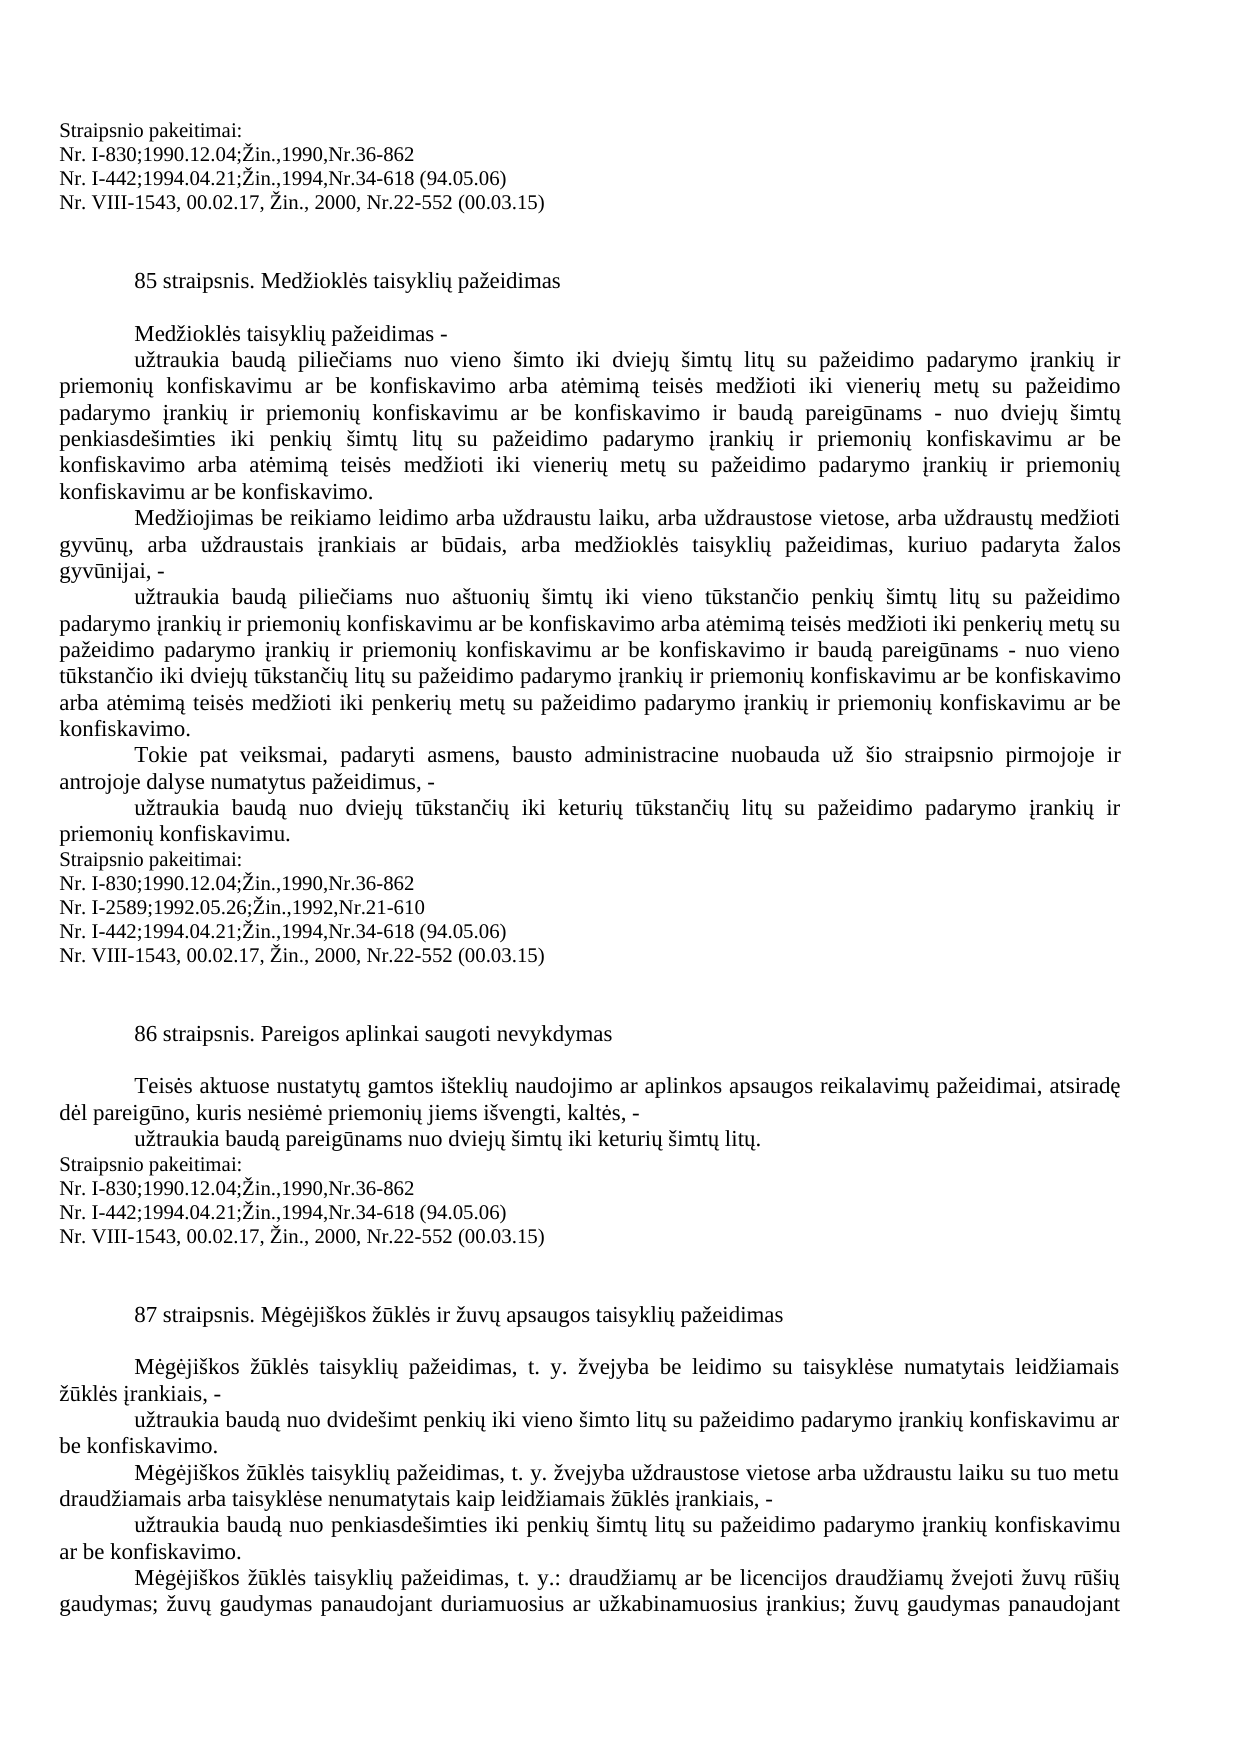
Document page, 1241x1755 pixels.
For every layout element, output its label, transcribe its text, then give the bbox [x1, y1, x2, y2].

text Straipsnio pakeitimai: [59, 118, 1122, 142]
text Straipsnio pakeitimai: [59, 847, 1122, 871]
text Nr. I-442;1994.04.21;Žin.,1994,Nr.34-618 (94.05.06) [59, 1200, 1122, 1224]
text Nr. I-830;1990.12.04;Žin.,1990,Nr.36-862 [59, 1176, 1122, 1200]
text Nr. I-442;1994.04.21;Žin.,1994,Nr.34-618 (94.05.06) [59, 166, 1122, 190]
text Nr. VIII-1543, 00.02.17, Žin., 2000, Nr.22-552 (00.03.15) [59, 190, 1122, 214]
text Mėgėjiškos žūklės taisyklių pažeidimas, t. y.: draudžiamų ar be licencijos draudžiamų žvejoti žuvų rūšių gaudymas; žuvų gaudymas panaudojant duriamuosius ar užkabinamuosius įrankius; žuvų gaudymas panaudojant [59, 1564, 1122, 1617]
text Tokie pat veiksmai, padaryti asmens, bausto administracine nuobauda už šio straipsnio pirmojoje ir antrojoje dalyse numatytus pažeidimus, - [59, 741, 1122, 794]
text užtraukia baudą nuo penkiasdešimties iki penkių šimtų litų su pažeidimo padarymo įrankių konfiskavimu ar be konfiskavimo. [59, 1511, 1122, 1564]
text užtraukia baudą piliečiams nuo vieno šimto iki dviejų šimtų litų su pažeidimo padarymo įrankių ir priemonių konfiskavimu ar be konfiskavimo arba atėmimą teisės medžioti iki vienerių metų su pažeidimo padarymo įrankių ir priemonių konfiskavimu ar be konfiskavimo ir baudą pareigūnams - nuo dviejų šimtų penkiasdešimties iki penkių šimtų litų su pažeidimo padarymo įrankių ir priemonių konfiskavimu ar be konfiskavimo arba atėmimą teisės medžioti iki vienerių metų su pažeidimo padarymo įrankių ir priemonių konfiskavimu ar be konfiskavimo. [59, 346, 1122, 504]
text 87 straipsnis. Mėgėjiškos žūklės ir žuvų apsaugos taisyklių pažeidimas [59, 1301, 1122, 1327]
text užtraukia baudą pareigūnams nuo dviejų šimtų iki keturių šimtų litų. [59, 1125, 1122, 1152]
text Mėgėjiškos žūklės taisyklių pažeidimas, t. y. žvejyba be leidimo su taisyklėse numatytais leidžiamais žūklės įrankiais, - [59, 1353, 1121, 1406]
text Mėgėjiškos žūklės taisyklių pažeidimas, t. y. žvejyba uždraustose vietose arba uždraustu laiku su tuo metu draudžiamais arba taisyklėse nenumatytais kaip leidžiamais žūklės įrankiais, - [59, 1459, 1121, 1511]
text užtraukia baudą nuo dvidešimt penkių iki vieno šimto litų su pažeidimo padarymo įrankių konfiskavimu ar be konfiskavimo. [59, 1406, 1121, 1459]
text užtraukia baudą nuo dviejų tūkstančių iki keturių tūkstančių litų su pažeidimo padarymo įrankių ir priemonių konfiskavimu. [59, 794, 1122, 847]
text Straipsnio pakeitimai: [59, 1152, 1122, 1176]
text užtraukia baudą piliečiams nuo aštuonių šimtų iki vieno tūkstančio penkių šimtų litų su pažeidimo padarymo įrankių ir priemonių konfiskavimu ar be konfiskavimo arba atėmimą teisės medžioti iki penkerių metų su pažeidimo padarymo įrankių ir priemonių konfiskavimu ar be konfiskavimo ir baudą pareigūnams - nuo vieno tūkstančio iki dviejų tūkstančių litų su pažeidimo padarymo įrankių ir priemonių konfiskavimu ar be konfiskavimo arba atėmimą teisės medžioti iki penkerių metų su pažeidimo padarymo įrankių ir priemonių konfiskavimu ar be konfiskavimo. [59, 583, 1122, 741]
text Medžiojimas be reikiamo leidimo arba uždraustu laiku, arba uždraustose vietose, arba uždraustų medžioti gyvūnų, arba uždraustais įrankiais ar būdais, arba medžioklės taisyklių pažeidimas, kuriuo padaryta žalos gyvūnijai, - [59, 504, 1122, 583]
text Teisės aktuose nustatytų gamtos išteklių naudojimo ar aplinkos apsaugos reikalavimų pažeidimai, atsiradę dėl pareigūno, kuris nesiėmė priemonių jiems išvengti, kaltės, - [59, 1073, 1122, 1125]
text Medžioklės taisyklių pažeidimas - [59, 320, 1122, 346]
text 86 straipsnis. Pareigos aplinkai saugoti nevykdymas [59, 1020, 1122, 1046]
text Nr. I-442;1994.04.21;Žin.,1994,Nr.34-618 (94.05.06) [59, 919, 1122, 943]
text 85 straipsnis. Medžioklės taisyklių pažeidimas [59, 267, 1122, 293]
text Nr. VIII-1543, 00.02.17, Žin., 2000, Nr.22-552 (00.03.15) [59, 1224, 1122, 1248]
text Nr. I-830;1990.12.04;Žin.,1990,Nr.36-862 [59, 871, 1122, 895]
text Nr. VIII-1543, 00.02.17, Žin., 2000, Nr.22-552 (00.03.15) [59, 943, 1122, 967]
text Nr. I-2589;1992.05.26;Žin.,1992,Nr.21-610 [59, 895, 1122, 919]
text Nr. I-830;1990.12.04;Žin.,1990,Nr.36-862 [59, 142, 1122, 166]
